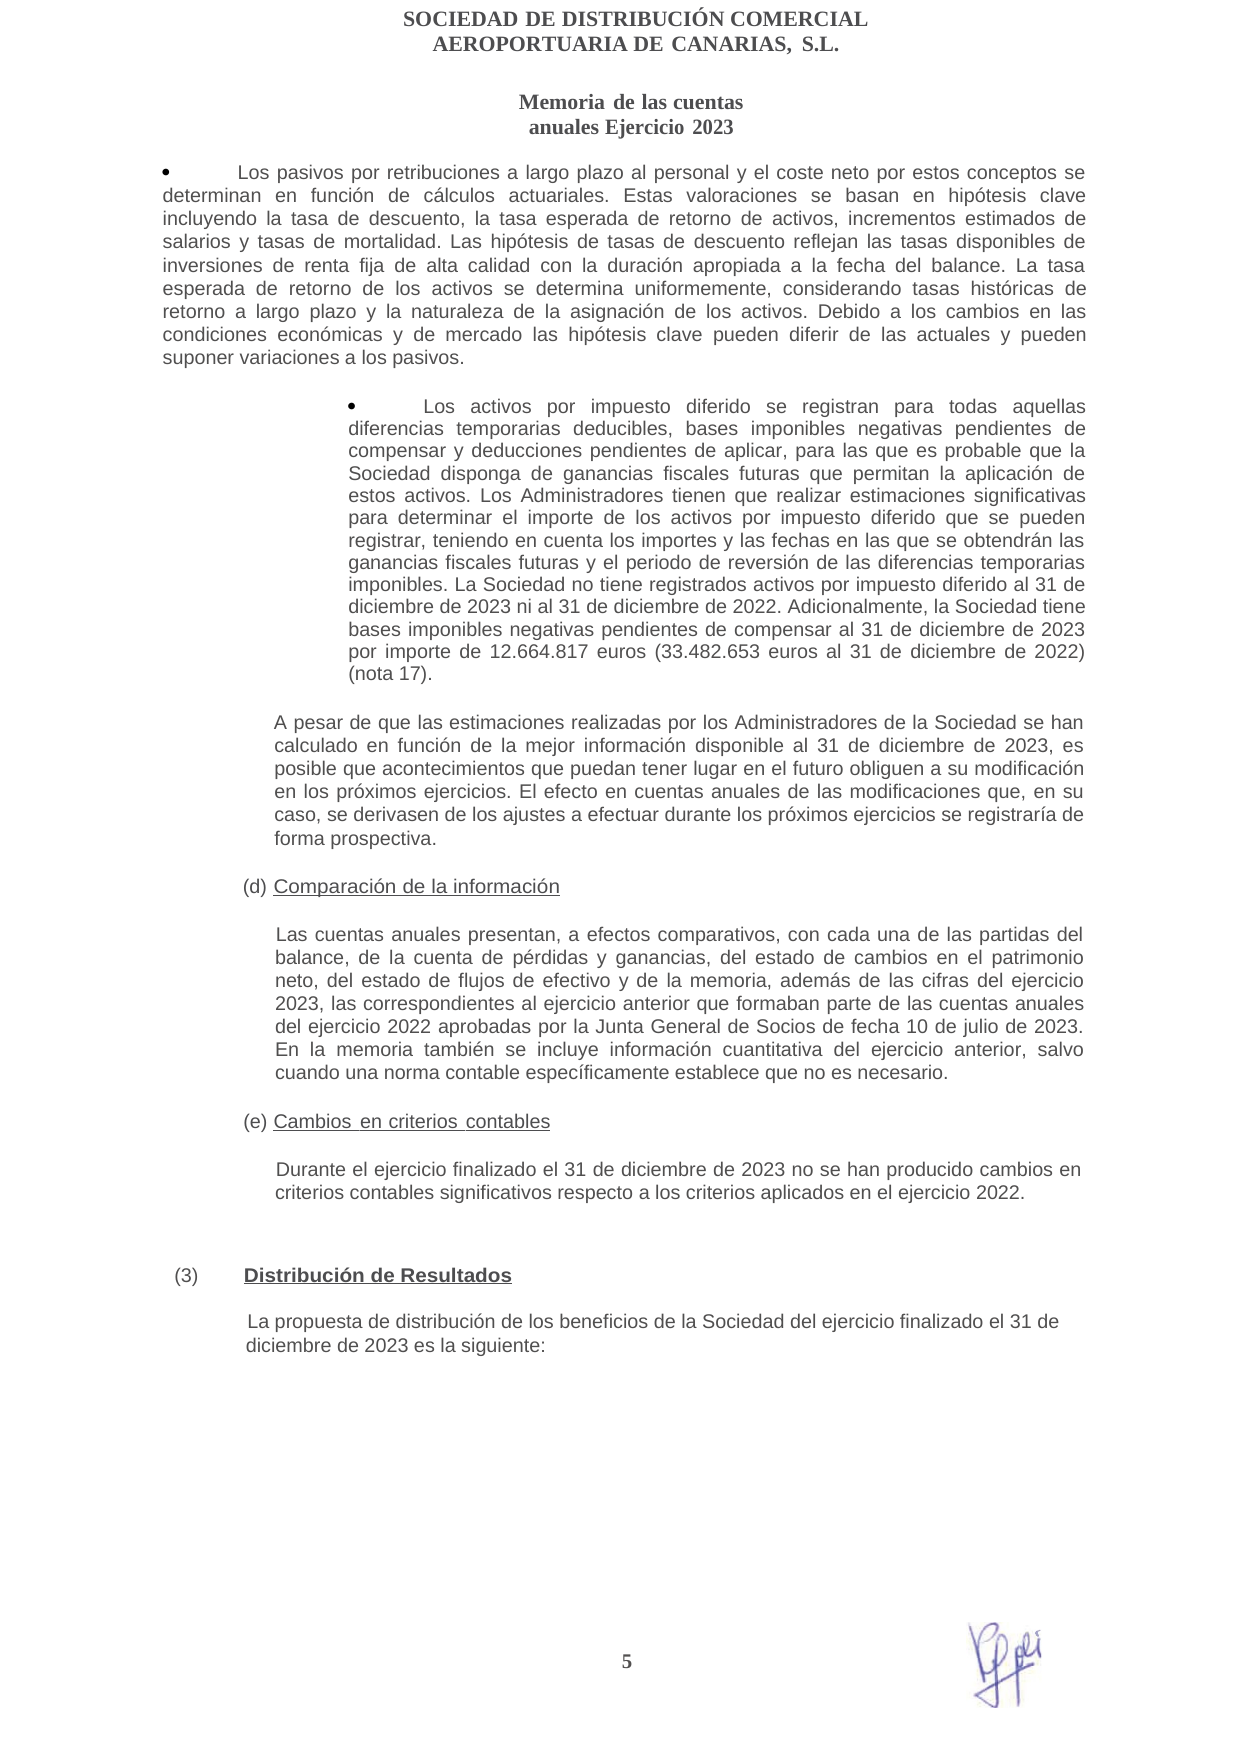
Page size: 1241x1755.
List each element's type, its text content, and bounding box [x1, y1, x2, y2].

subtitle Memoria de las cuentas anuales Ejercicio 2023 [486, 89, 776, 139]
list Cambios en criterios contables [243, 1110, 1099, 1133]
list Los activos por impuesto diferido se registran para todas aquellas diferencias temporarias deducibles, bases imponibles negativas pendientes de compensar y deducciones pendientes de aplicar, para las que es probable que la Sociedad disponga de ganancias fiscales futuras que permitan la aplicación de estos activos. Los Administradores tienen que realizar estimaciones significativas para determinar el importe de los activos por impuesto diferido que se pueden registrar, teniendo en cuenta los importes y las fechas en las que se obtendrán las ganancias fiscales futuras y el periodo de reversión de las diferencias temporarias imponibles. La Sociedad no tiene registrados activos por impuesto diferido al 31 de diciembre de 2023 ni al 31 de diciembre de 2022. Adicionalmente, la Sociedad tiene bases imponibles negativas pendientes de compensar al 31 de diciembre de 2023 por importe de 12.664.817 euros (33.482.653 euros al 31 de diciembre de 2022) (nota 17). [348, 396, 1087, 685]
text A pesar de que las estimaciones realizadas por los Administradores de la Sociedad se han calculado en función de la mejor información disponible al 31 de diciembre de 2023, es posible que acontecimientos que puedan tener lugar en el futuro obliguen a su modificación en los próximos ejercicios. El efecto en cuentas anuales de las modificaciones que, en su caso, se derivasen de los ajustes a efectuar durante los próximos ejercicios se registraría de forma prospectiva. [274, 711, 1086, 849]
text La propuesta de distribución de los beneficios de la Sociedad del ejercicio finalizado el 31 de diciembre de 2023 es la siguiente: [246, 1310, 1096, 1356]
list Comparación de la información [243, 875, 1099, 898]
text Durante el ejercicio finalizado el 31 de diciembre de 2023 no se han producido cambios en criterios contables significativos respecto a los criterios aplicados en el ejercicio 2022. [275, 1158, 1084, 1204]
text Las cuentas anuales presentan, a efectos comparativos, con cada una de las partidas del balance, de la cuenta de pérdidas y ganancias, del estado de cambios en el patrimonio neto, del estado de flujos de efectivo y de la memoria, además de las cifras del ejercicio 2023, las correspondientes al ejercicio anterior que formaban parte de las cuentas anuales del ejercicio 2022 aprobadas por la Junta General de Socios de fecha 10 de julio de 2023. En la memoria también se incluye información cuantitativa del ejercicio anterior, salvo cuando una norma contable específicamente establece que no es necesario. [275, 922, 1085, 1084]
subtitle SOCIEDAD DE DISTRIBUCIÓN COMERCIAL AEROPORTUARIA DE CANARIAS, S.L. [362, 6, 909, 56]
list Los pasivos por retribuciones a largo plazo al personal y el coste neto por estos conceptos se determinan en función de cálculos actuariales. Estas valoraciones se basan en hipótesis clave incluyendo la tasa de descuento, la tasa esperada de retorno de activos, incrementos estimados de salarios y tasas de mortalidad. Las hipótesis de tasas de descuento reflejan las tasas disponibles de inversiones de renta fija de alta calidad con la duración apropiada a la fecha del balance. La tasa esperada de retorno de los activos se determina uniformemente, considerando tasas históricas de retorno a largo plazo y la naturaleza de la asignación de los activos. Debido a los cambios en las condiciones económicas y de mercado las hipótesis clave pueden diferir de las actuales y pueden suponer variaciones a los pasivos. [162, 161, 1088, 369]
list Distribución de Resultados [174, 1263, 1099, 1286]
